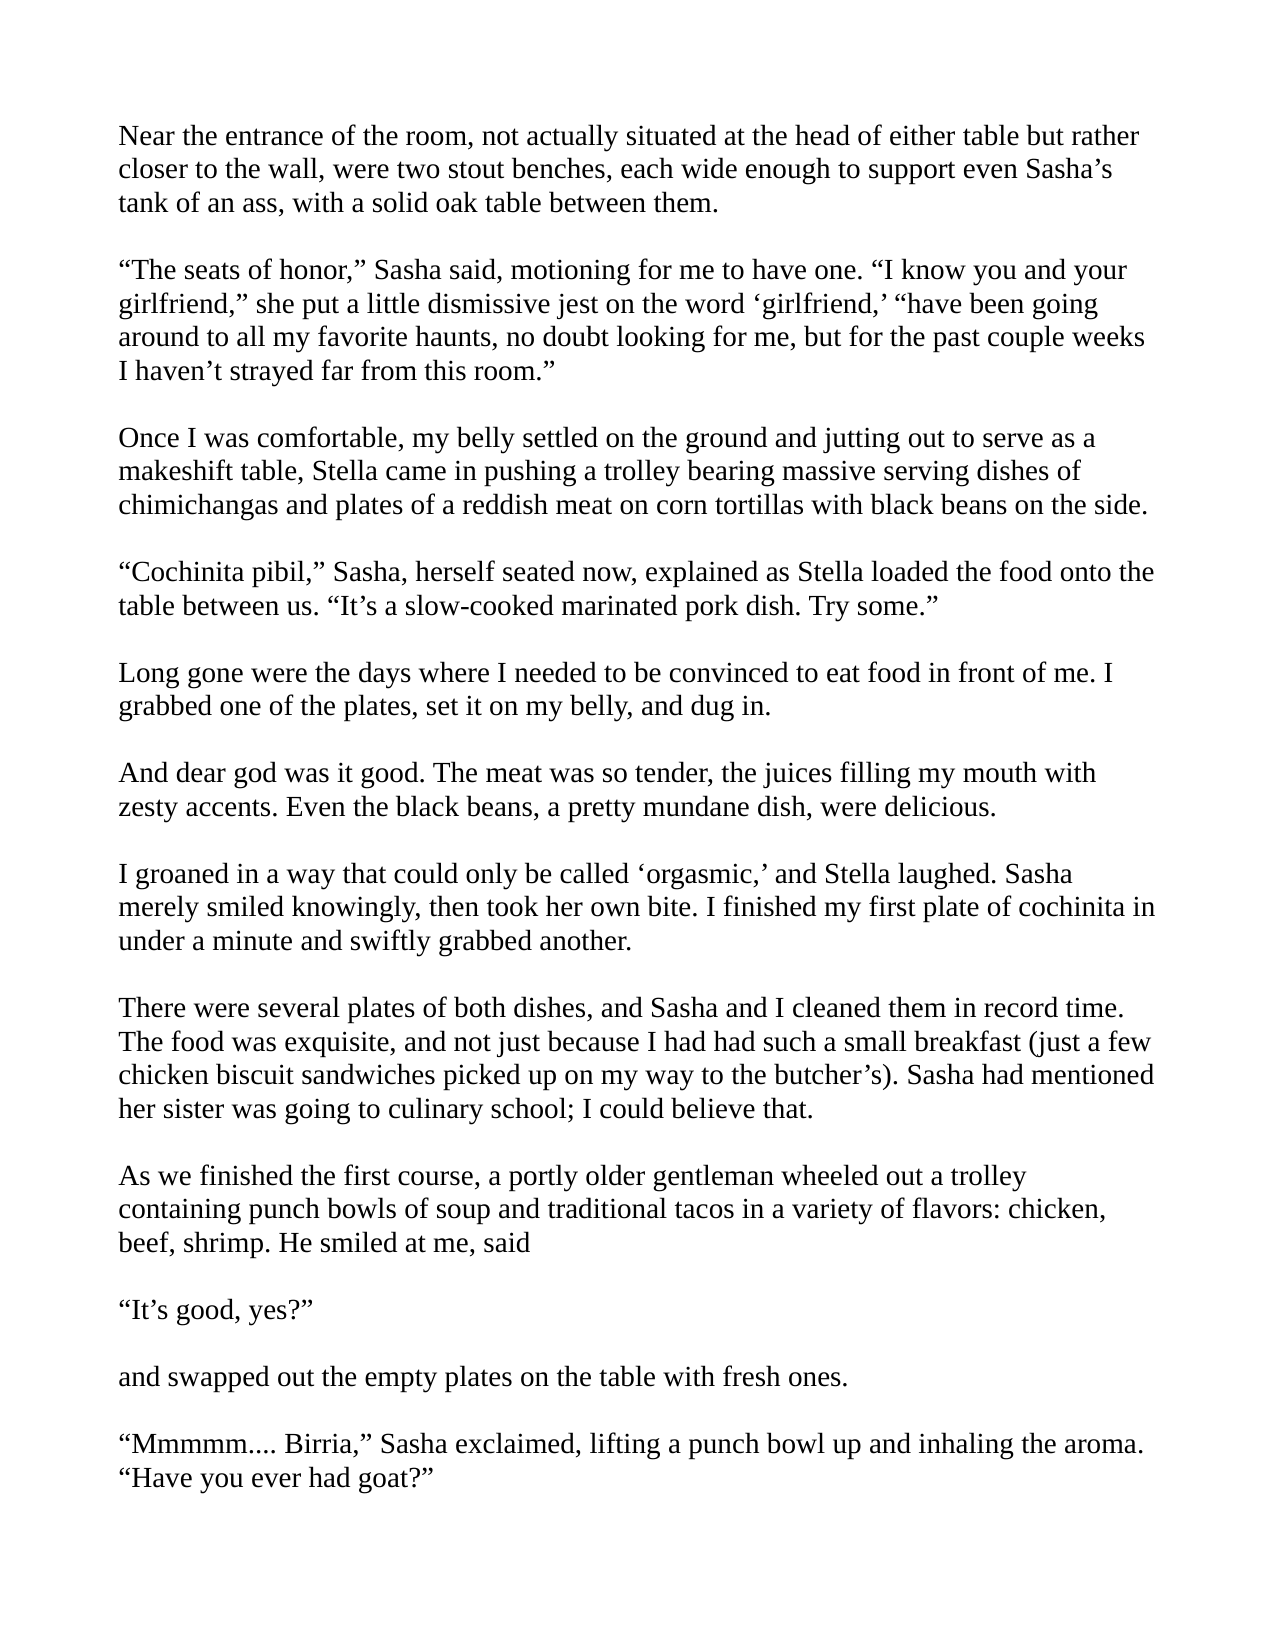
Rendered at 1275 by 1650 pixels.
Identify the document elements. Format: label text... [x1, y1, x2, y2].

text There were several plates of both dishes, and Sasha and I cleaned them in record time. The food was exquisite, and not just because I had had such a small breakfast (just a few chicken biscuit sandwiches picked up on my way to the butcher’s). Sasha had mentioned her sister was going to culinary school; I could believe that. [118, 990, 1157, 1124]
text “Mmmmm.... Birria,” Sasha exclaimed, lifting a punch bowl up and inhaling the aroma. “Have you ever had goat?” [118, 1426, 1157, 1493]
text “It’s good, yes?” [118, 1292, 1157, 1326]
text I groaned in a way that could only be called ‘orgasmic,’ and Stella laughed. Sasha merely smiled knowingly, then took her own bite. I finished my first plate of cochinita in under a minute and swiftly grabbed another. [118, 856, 1157, 957]
text “The seats of honor,” Sasha said, motioning for me to have one. “I know you and your girlfriend,” she put a little dismissive jest on the word ‘girlfriend,’ “have been going around to all my favorite haunts, no doubt looking for me, but for the past couple weeks I haven’t strayed far from this room.” [118, 252, 1157, 386]
text Long gone were the days where I needed to be convinced to eat food in front of me. I grabbed one of the plates, set it on my belly, and dug in. [118, 655, 1157, 722]
text And dear god was it good. The meat was so tender, the juices filling my mouth with zesty accents. Even the black beans, a pretty mundane dish, were delicious. [118, 755, 1157, 822]
text Once I was comfortable, my belly settled on the ground and jutting out to serve as a makeshift table, Stella came in pushing a trolley bearing massive serving dishes of chimichangas and plates of a reddish meat on corn tortillas with black beans on the side. [118, 420, 1157, 521]
text “Cochinita pibil,” Sasha, herself seated now, explained as Stella loaded the food onto the table between us. “It’s a slow-cooked marinated pork dish. Try some.” [118, 554, 1157, 621]
text and swapped out the empty plates on the table with fresh ones. [118, 1359, 1157, 1393]
text As we finished the first course, a portly older gentleman wheeled out a trolley containing punch bowls of soup and traditional tacos in a variety of flavors: chicken, beef, shrimp. He smiled at me, said [118, 1158, 1157, 1258]
text Near the entrance of the room, not actually situated at the head of either table but rather closer to the wall, were two stout benches, each wide enough to support even Sasha’s tank of an ass, with a solid oak table between them. [118, 118, 1157, 219]
